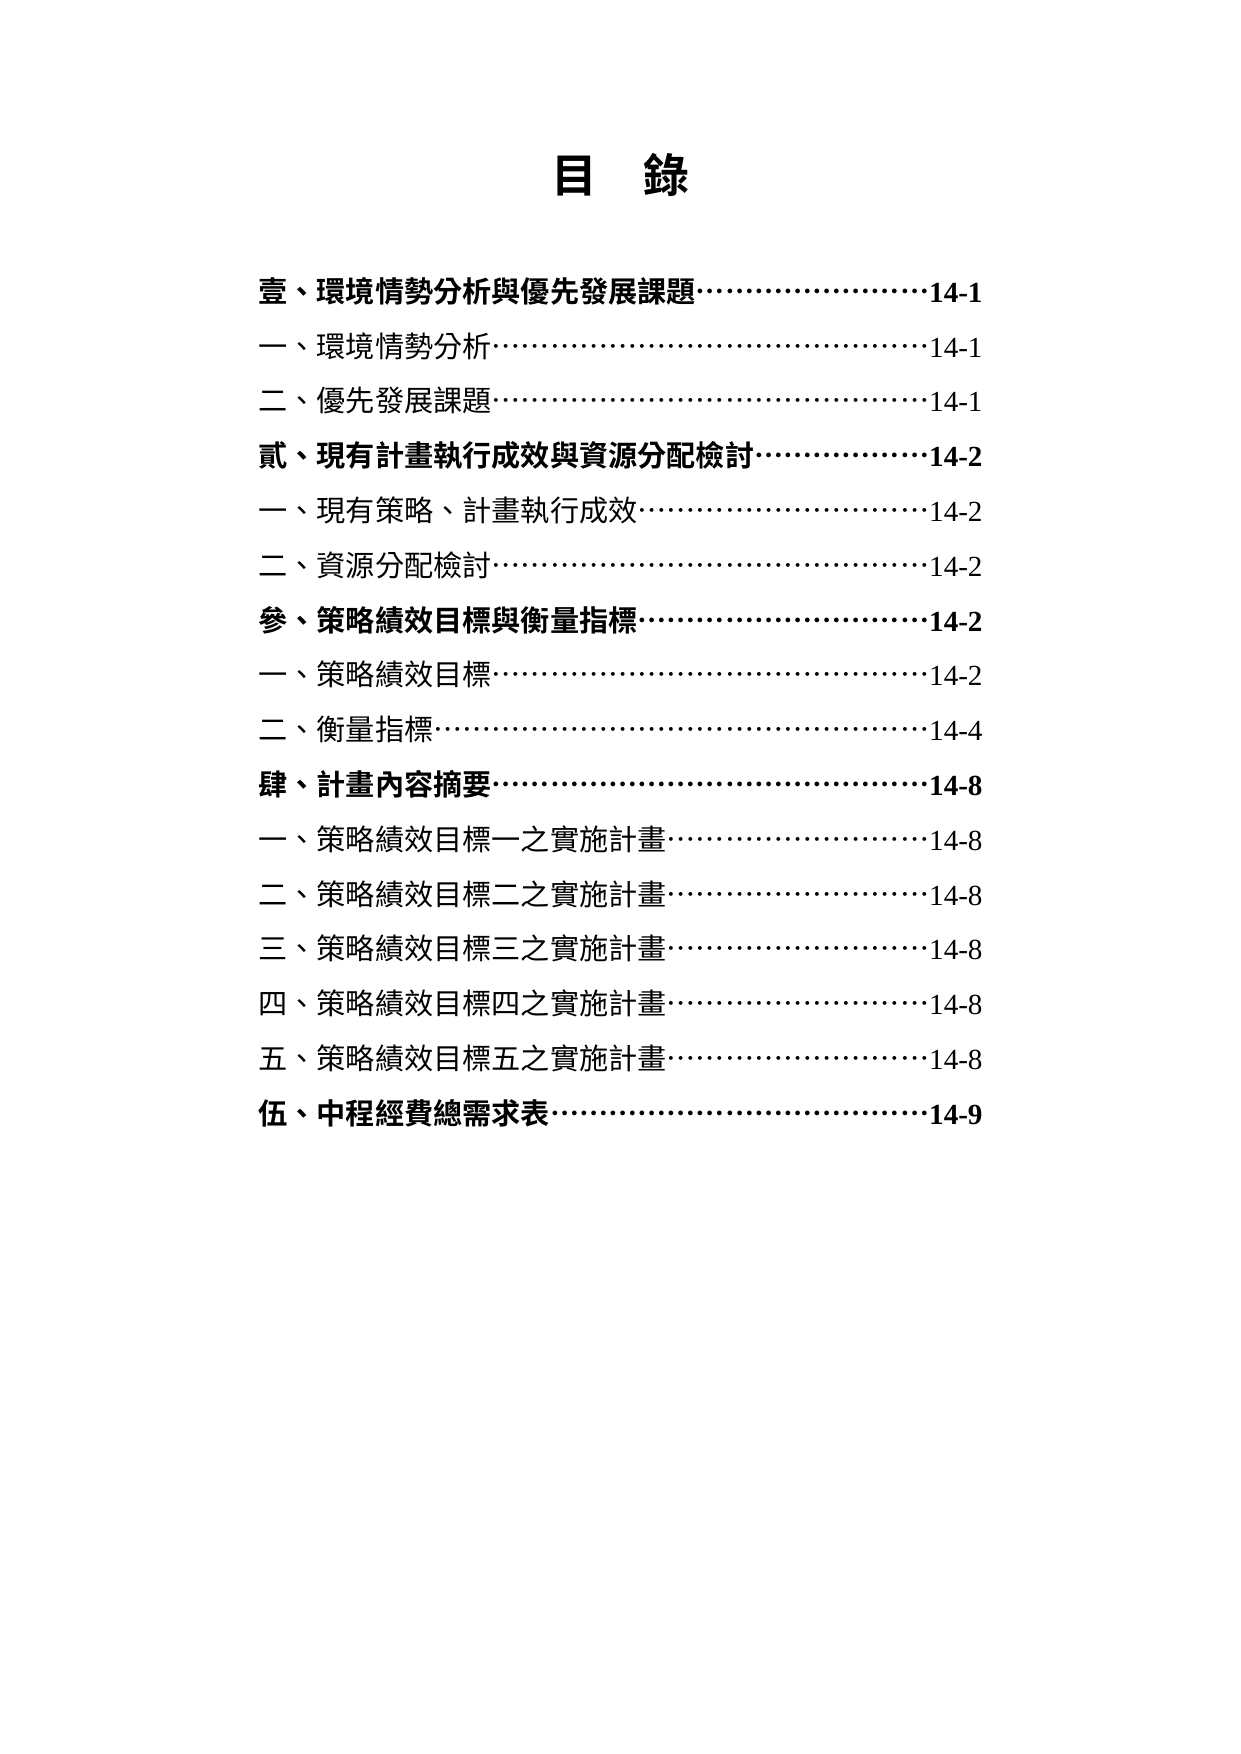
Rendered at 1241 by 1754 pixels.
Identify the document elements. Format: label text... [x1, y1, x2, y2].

text 參、策略績效目標與衡量指標…………………………14-2 [88, 597, 1152, 639]
text 肆、計畫內容摘要………………………………………14-8 [88, 761, 1152, 804]
text 目 錄 [88, 139, 1152, 206]
text 二、資源分配檢討………………………………………14-2 [88, 542, 1152, 584]
text 貳、現有計畫執行成效與資源分配檢討………………14-2 [88, 433, 1152, 475]
text 二、策略績效目標二之實施計畫………………………14-8 [88, 871, 1152, 913]
text 四、策略績效目標四之實施計畫………………………14-8 [88, 981, 1152, 1023]
text 一、策略績效目標………………………………………14-2 [88, 652, 1152, 694]
text 伍、中程經費總需求表…………………………………14-9 [88, 1090, 1152, 1132]
text 一、現有策略、計畫執行成效…………………………14-2 [88, 487, 1152, 530]
text 三、策略績效目標三之實施計畫………………………14-8 [88, 926, 1152, 968]
text 一、策略績效目標一之實施計畫………………………14-8 [88, 816, 1152, 858]
text 一、環境情勢分析………………………………………14-1 [88, 323, 1152, 365]
text 二、衡量指標……………………………………………14-4 [88, 707, 1152, 749]
text 二、優先發展課題………………………………………14-1 [88, 378, 1152, 420]
text 五、策略績效目標五之實施計畫………………………14-8 [88, 1035, 1152, 1078]
text 壹、環境情勢分析與優先發展課題……………………14-1 [88, 268, 1152, 311]
